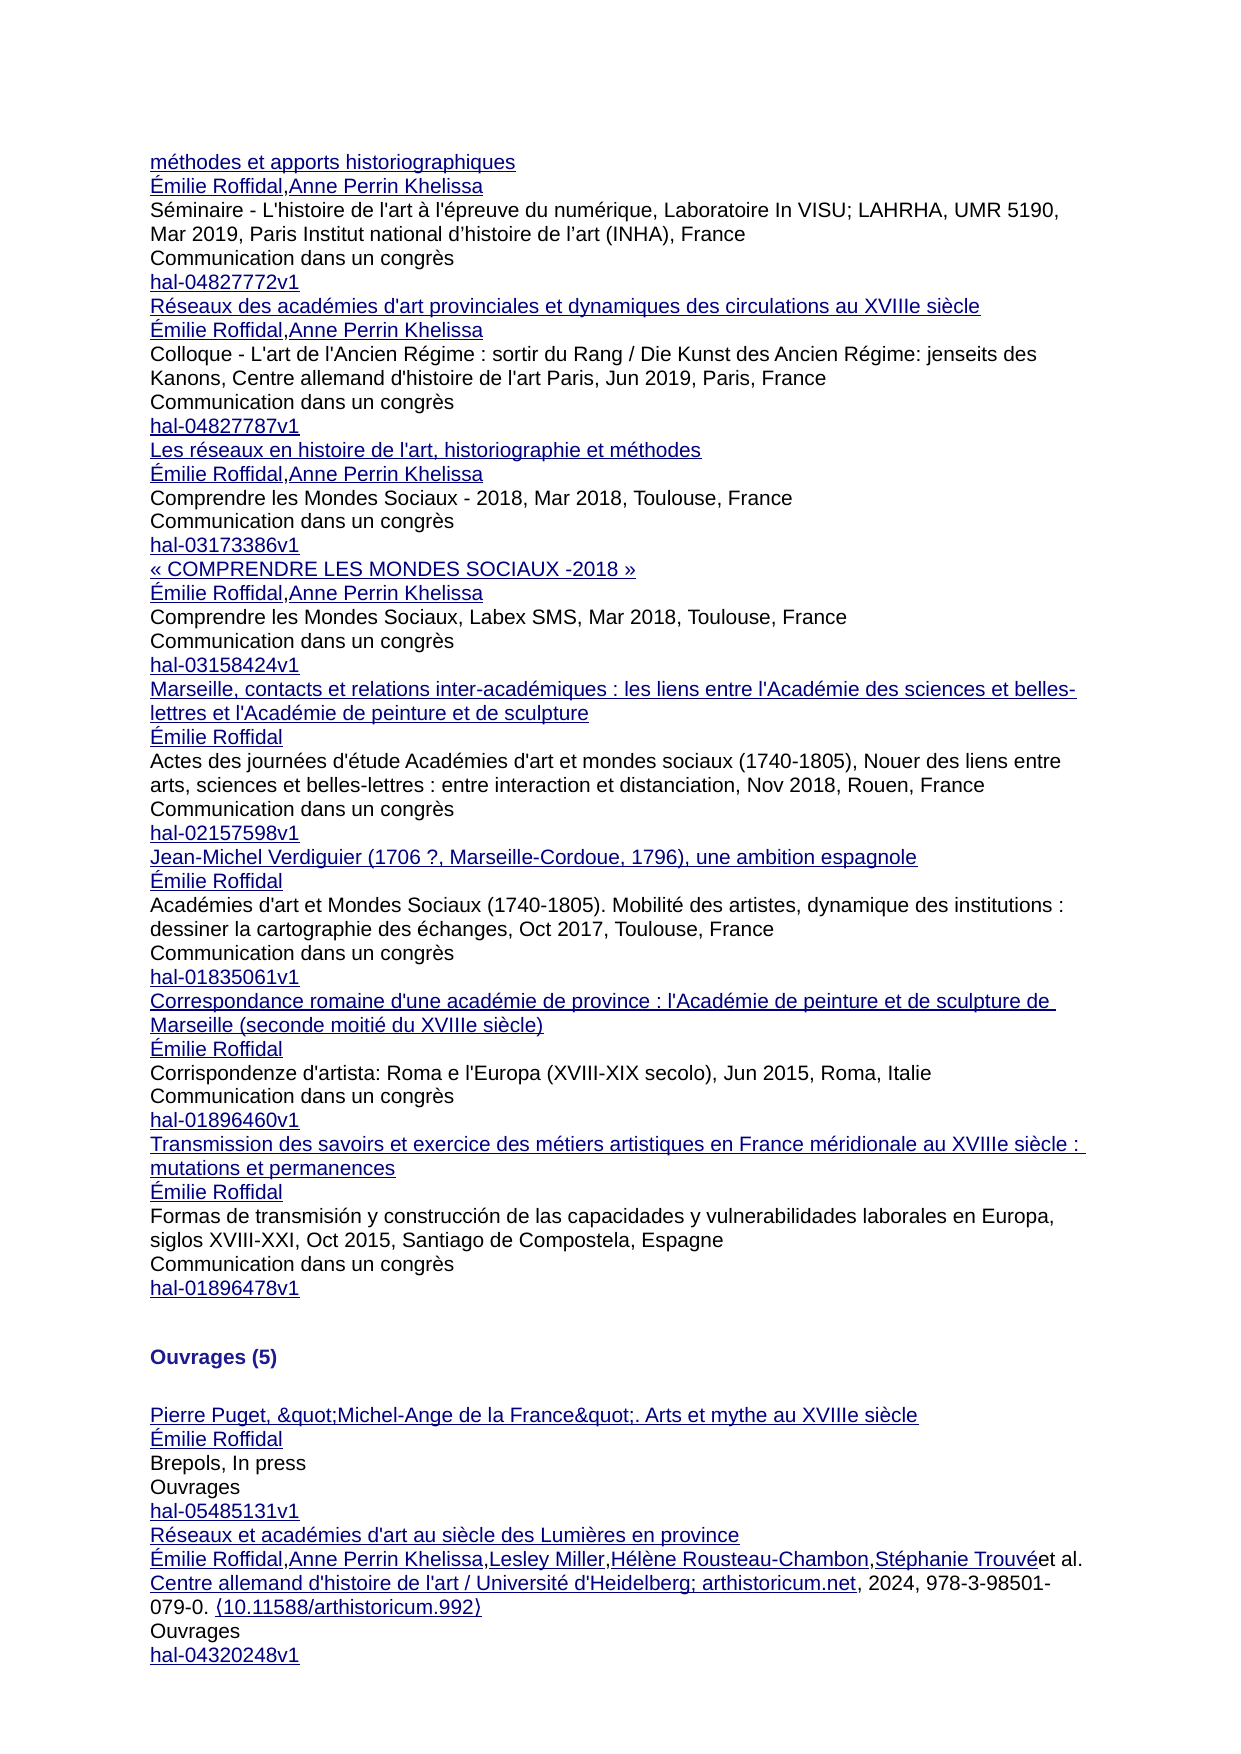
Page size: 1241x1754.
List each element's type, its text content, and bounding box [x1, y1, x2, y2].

subtitle Ouvrages (5) [150, 1345, 1090, 1369]
table_header Pierre Puget, &quot;Michel-Ange de la France&quot;. Arts et mythe au XVIIIe siècle Émilie Roffidal Brepols, In press Ouvrages hal-05485131v1 [150, 1403, 1090, 1523]
table_cell méthodes et apports historiographiques Émilie Roffidal,Anne Perrin Khelissa Séminaire - L'histoire de l'art à l'épreuve du numérique, Laboratoire In VISU; LAHRHA, UMR 5190, Mar 2019, Paris Institut national d’histoire de l’art (INHA), France Communication dans un congrès hal-04827772v1 [150, 150, 1090, 294]
table_cell Les réseaux en histoire de l'art, historiographie et méthodes Émilie Roffidal,Anne Perrin Khelissa Comprendre les Mondes Sociaux - 2018, Mar 2018, Toulouse, France Communication dans un congrès hal-03173386v1 [150, 438, 1090, 557]
table_cell « COMPRENDRE LES MONDES SOCIAUX -2018 » Émilie Roffidal,Anne Perrin Khelissa Comprendre les Mondes Sociaux, Labex SMS, Mar 2018, Toulouse, France Communication dans un congrès hal-03158424v1 [150, 557, 1090, 677]
table_cell Réseaux et académies d'art au siècle des Lumières en province Émilie Roffidal,Anne Perrin Khelissa,Lesley Miller,Hélène Rousteau-Chambon,Stéphanie Trouvéet al. Centre allemand d'histoire de l'art / Université d'Heidelberg; arthistoricum.net, 2024, 978-3-98501-079-0. ⟨10.11588/arthistoricum.992⟩ Ouvrages hal-04320248v1 [150, 1523, 1090, 1667]
table_cell Jean-Michel Verdiguier (1706 ?, Marseille-Cordoue, 1796), une ambition espagnole Émilie Roffidal Académies d'art et Mondes Sociaux (1740-1805). Mobilité des artistes, dynamique des institutions : dessiner la cartographie des échanges, Oct 2017, Toulouse, France Communication dans un congrès hal-01835061v1 [150, 845, 1090, 988]
table_cell Réseaux des académies d'art provinciales et dynamiques des circulations au XVIIIe siècle Émilie Roffidal,Anne Perrin Khelissa Colloque - L'art de l'Ancien Régime : sortir du Rang / Die Kunst des Ancien Régime: jenseits des Kanons, Centre allemand d'histoire de l'art Paris, Jun 2019, Paris, France Communication dans un congrès hal-04827787v1 [150, 294, 1090, 437]
table_cell Marseille, contacts et relations inter-académiques : les liens entre l'Académie des sciences et belles-lettres et l'Académie de peinture et de sculpture Émilie Roffidal Actes des journées d'étude Académies d'art et mondes sociaux (1740-1805), Nouer des liens entre arts, sciences et belles-lettres : entre interaction et distanciation, Nov 2018, Rouen, France Communication dans un congrès hal-02157598v1 [150, 677, 1090, 845]
table_cell Correspondance romaine d'une académie de province : l'Académie de peinture et de sculpture de Marseille (seconde moitié du XVIIIe siècle) Émilie Roffidal Corrispondenze d'artista: Roma e l'Europa (XVIII-XIX secolo), Jun 2015, Roma, Italie Communication dans un congrès hal-01896460v1 [150, 989, 1090, 1132]
table_cell Transmission des savoirs et exercice des métiers artistiques en France méridionale au XVIIIe siècle : mutations et permanences Émilie Roffidal Formas de transmisión y construcción de las capacidades y vulnerabilidades laborales en Europa, siglos XVIII-XXI, Oct 2015, Santiago de Compostela, Espagne Communication dans un congrès hal-01896478v1 [150, 1132, 1090, 1300]
